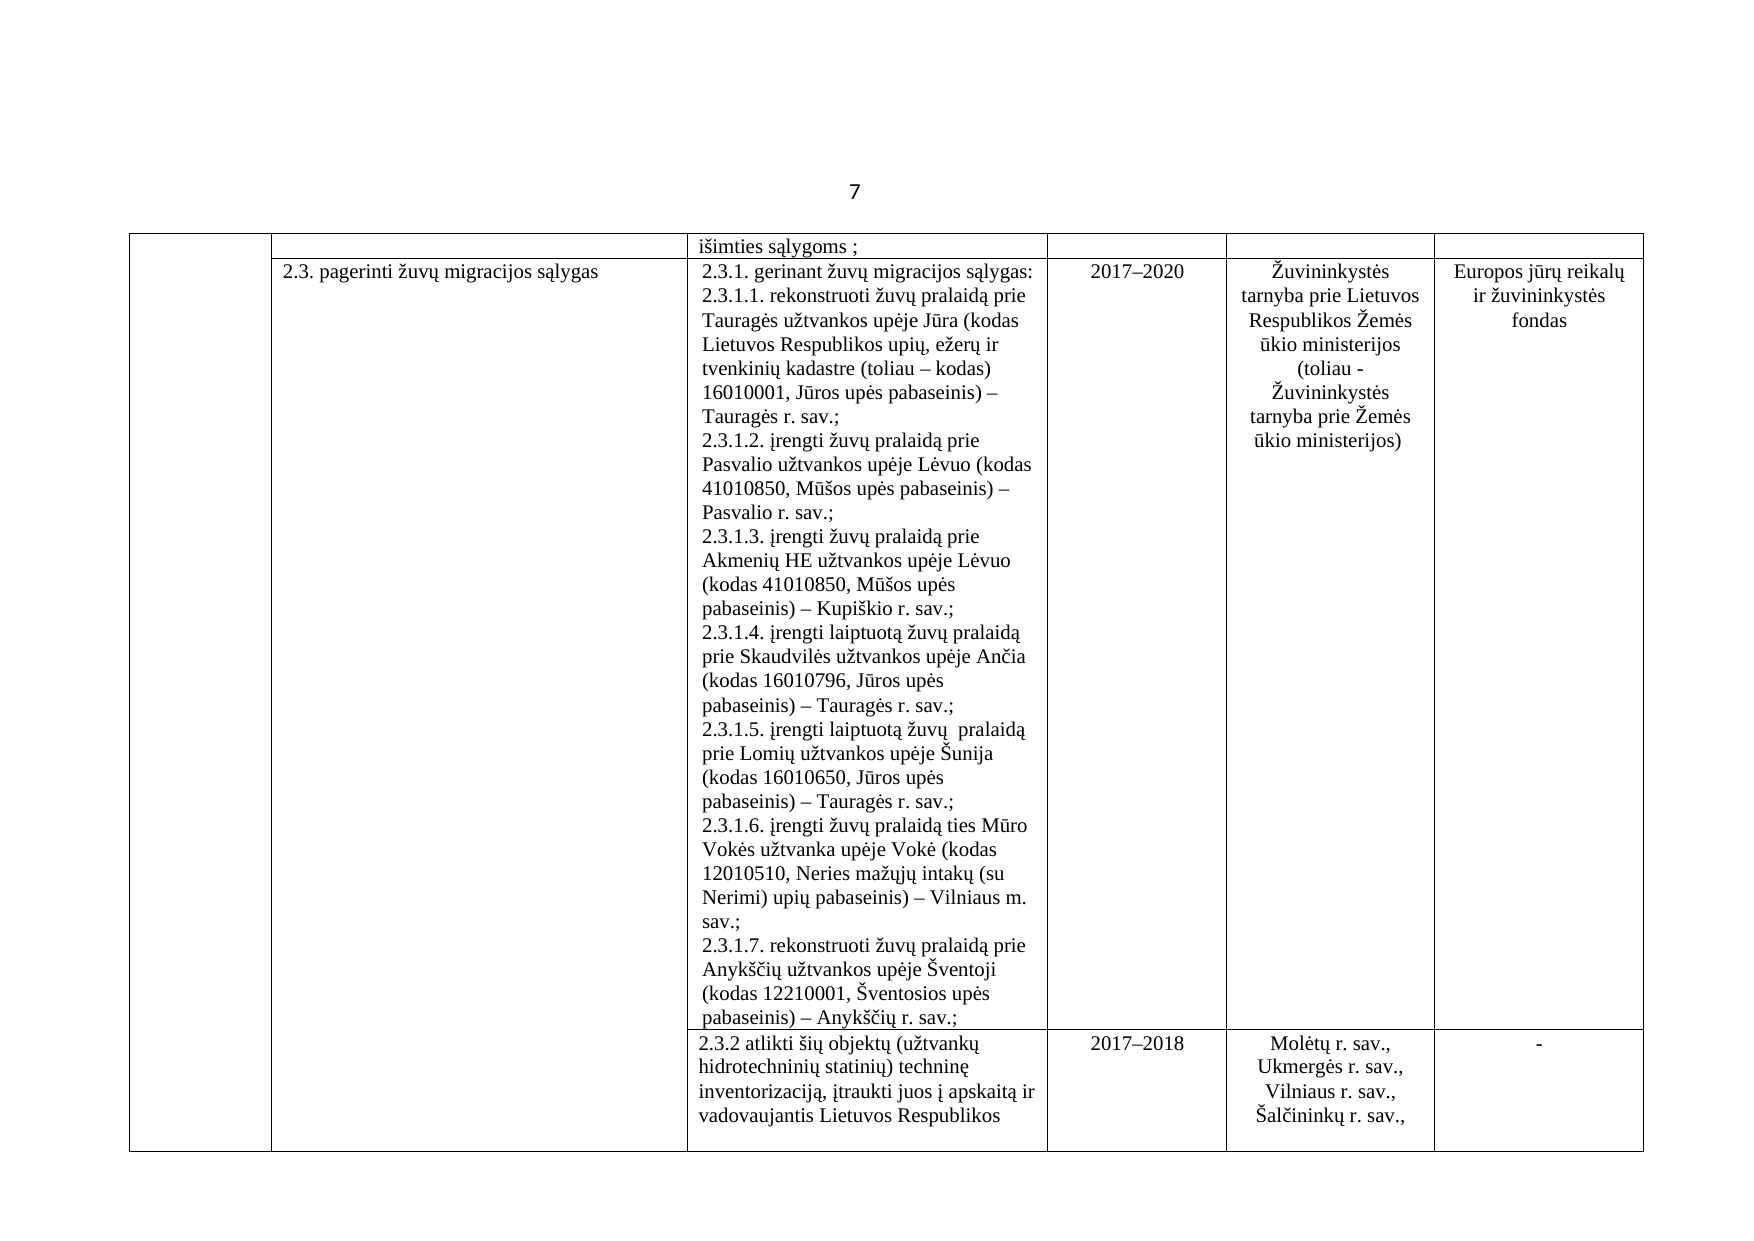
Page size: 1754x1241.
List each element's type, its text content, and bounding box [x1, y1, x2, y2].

table_cell [1435, 234, 1643, 258]
table_cell Europos jūrų reikalų ir žuvininkystės fondas [1435, 259, 1643, 1029]
table_cell [272, 234, 687, 258]
table_cell 2.3.2 atlikti šių objektų (užtvankų hidrotechninių statinių) techninę inventorizaciją, įtraukti juos į apskaitą ir vadovaujantis Lietuvos Respublikos [688, 1030, 1047, 1151]
table_cell [130, 234, 271, 1151]
table_cell [1227, 234, 1434, 258]
table_cell išimties sąlygoms ; [688, 234, 1047, 258]
table_cell 2.3.1. gerinant žuvų migracijos sąlygas: 2.3.1.1. rekonstruoti žuvų pralaidą prie Tauragės užtvankos upėje Jūra (kodas Lietuvos Respublikos upių, ežerų ir tvenkinių kadastre (toliau – kodas) 16010001, Jūros upės pabaseinis) – Tauragės r. sav.; 2.3.1.2. įrengti žuvų pralaidą prie Pasvalio užtvankos upėje Lėvuo (kodas 41010850, Mūšos upės pabaseinis) – Pasvalio r. sav.; 2.3.1.3. įrengti žuvų pralaidą prie Akmenių HE užtvankos upėje Lėvuo (kodas 41010850, Mūšos upės pabaseinis) – Kupiškio r. sav.; 2.3.1.4. įrengti laiptuotą žuvų pralaidą prie Skaudvilės užtvankos upėje Ančia (kodas 16010796, Jūros upės pabaseinis) – Tauragės r. sav.; 2.3.1.5. įrengti laiptuotą žuvų pralaidą prie Lomių užtvankos upėje Šunija (kodas 16010650, Jūros upės pabaseinis) – Tauragės r. sav.; 2.3.1.6. įrengti žuvų pralaidą ties Mūro Vokės užtvanka upėje Vokė (kodas 12010510, Neries mažųjų intakų (su Nerimi) upių pabaseinis) – Vilniaus m. sav.; 2.3.1.7. rekonstruoti žuvų pralaidą prie Anykščių užtvankos upėje Šventoji (kodas 12210001, Šventosios upės pabaseinis) – Anykščių r. sav.; [688, 259, 1047, 1029]
table_cell 2017–2018 [1048, 1030, 1226, 1151]
table_cell [1048, 234, 1226, 258]
table_cell - [1435, 1030, 1643, 1151]
table_cell Žuvininkystės tarnyba prie Lietuvos Respublikos Žemės ūkio ministerijos (toliau - Žuvininkystės tarnyba prie Žemės ūkio ministerijos) [1227, 259, 1434, 1029]
table_cell Molėtų r. sav., Ukmergės r. sav., Vilniaus r. sav., Šalčininkų r. sav., [1227, 1030, 1434, 1151]
table_cell 2017–2020 [1048, 259, 1226, 1029]
table_cell 2.3. pagerinti žuvų migracijos sąlygas [272, 259, 687, 1151]
